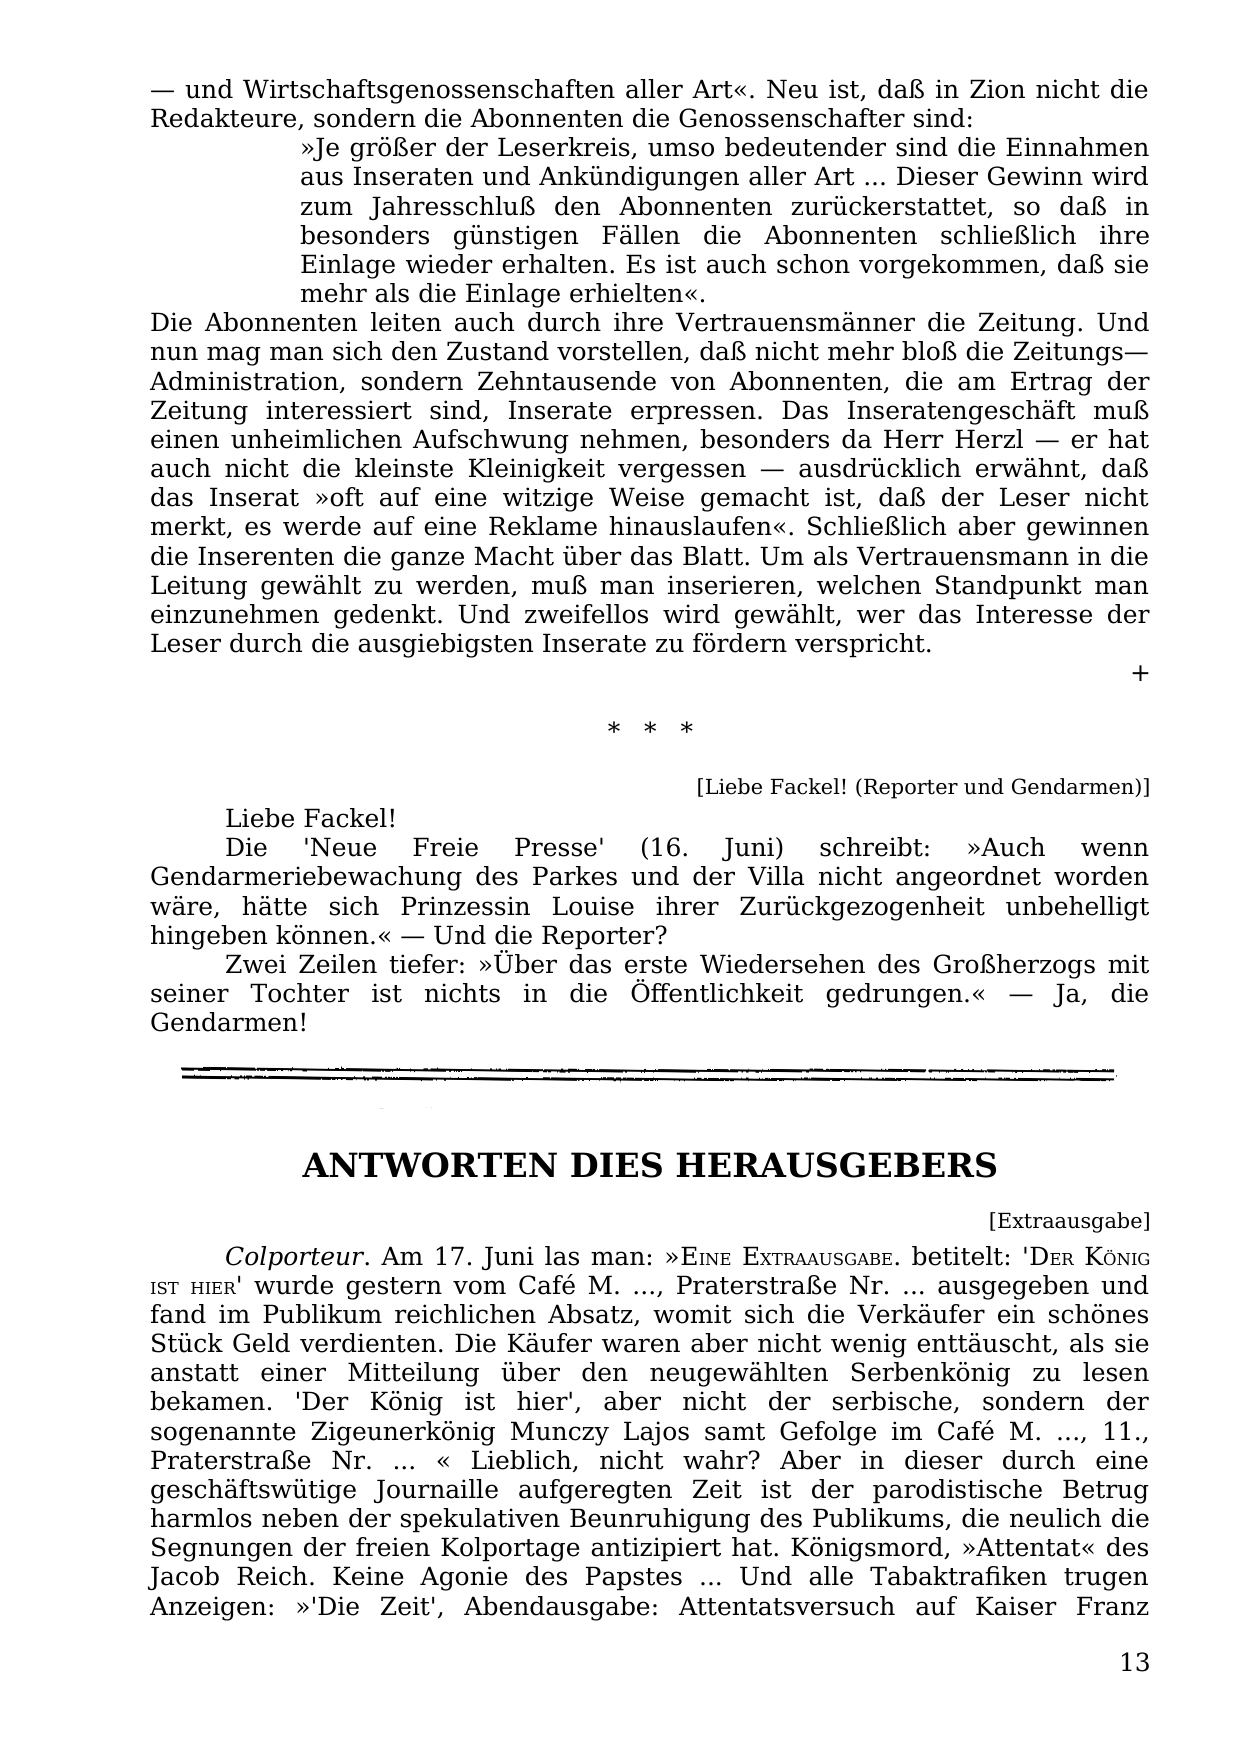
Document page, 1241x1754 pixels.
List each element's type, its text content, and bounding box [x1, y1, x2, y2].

picture [133, 1037, 1168, 1118]
text Zwei Zeilen tiefer: »Über das erste Wiedersehen des Großherzogs mit seiner Tochter ist nichts in die Öffentlichkeit gedrungen.« — Ja, die Gendarmen! [150, 950, 1151, 1037]
text Liebe Fackel! [150, 799, 1151, 833]
text — und Wirtschaftsgenossenschaften aller Art«. Neu ist, daß in Zion nicht die Redakteure, sondern die Abonnenten die Genossenschafter sind: [150, 75, 1151, 133]
text [Extraausgabe] [150, 1209, 1151, 1234]
text Die 'Neue Freie Presse' (16. Juni) schreibt: »Auch wenn Gendarmeriebewachung des Parkes und der Villa nicht angeordnet worden wäre, hätte sich Prinzessin Louise ihrer Zurückgezogenheit unbehelligt hingeben können.« — Und die Reporter? [150, 833, 1151, 950]
text + [150, 658, 1151, 687]
text [Liebe Fackel! (Reporter und Gendarmen)] [150, 775, 1151, 799]
text Die Abonnenten leiten auch durch ihre Vertrauensmänner die Zeitung. Und nun mag man sich den Zustand vorstellen, daß nicht mehr bloß die Zeitungs—Administration, sondern Zehntausende von Abonnenten, die am Ertrag der Zeitung interessiert sind, Inserate erpressen. Das Inseratengeschäft muß einen unheimlichen Aufschwung nehmen, besonders da Herr Herzl — er hat auch nicht die kleinste Kleinigkeit vergessen — ausdrücklich erwähnt, daß das Inserat »oft auf eine witzige Weise gemacht ist, daß der Leser nicht merkt, es werde auf eine Reklame hinauslaufen«. Schließlich aber gewinnen die Inserenten die ganze Macht über das Blatt. Um als Vertrauensmann in die Leitung gewählt zu werden, muß man inserieren, welchen Standpunkt man einzunehmen gedenkt. Und zweifellos wird gewählt, wer das Interesse der Leser durch die ausgiebigsten Inserate zu fördern verspricht. [150, 308, 1151, 658]
text »Je größer der Leserkreis, umso bedeutender sind die Einnahmen aus Inseraten und Ankündigungen aller Art ... Dieser Gewinn wird zum Jahresschluß den Abonnenten zurückerstattet, so daß in besonders günstigen Fällen die Abonnenten schließlich ihre Einlage wieder erhalten. Es ist auch schon vorgekommen, daß sie mehr als die Einlage erhielten«. [300, 133, 1151, 308]
text * * * [150, 717, 1151, 746]
text Colporteur. Am 17. Juni las man: »Eine Extraausgabe. betitelt: 'Der König ist hier' wurde gestern vom Café M. ..., Praterstraße Nr. ... ausgegeben und fand im Publikum reichlichen Absatz, womit sich die Verkäufer ein schönes Stück Geld verdienten. Die Käufer waren aber nicht wenig enttäuscht, als sie anstatt einer Mitteilung über den neugewählten Serbenkönig zu lesen bekamen. 'Der König ist hier', aber nicht der serbische, sondern der sogenannte Zigeunerkönig Munczy Lajos samt Gefolge im Café M. ..., 11., Praterstraße Nr. ... « Lieblich, nicht wahr? Aber in dieser durch eine geschäftswütige Journaille aufgeregten Zeit ist der parodistische Betrug harmlos neben der spekulativen Beunruhigung des Publikums, die neulich die Segnungen der freien Kolportage antizipiert hat. Königsmord, »Attentat« des Jacob Reich. Keine Agonie des Papstes ... Und alle Tabaktrafiken trugen Anzeigen: »'Die Zeit', Abendausgabe: Attentatsversuch auf Kaiser Franz [150, 1234, 1151, 1621]
text ANTWORTEN DIES HERAUSGEBERS [150, 1118, 1151, 1185]
